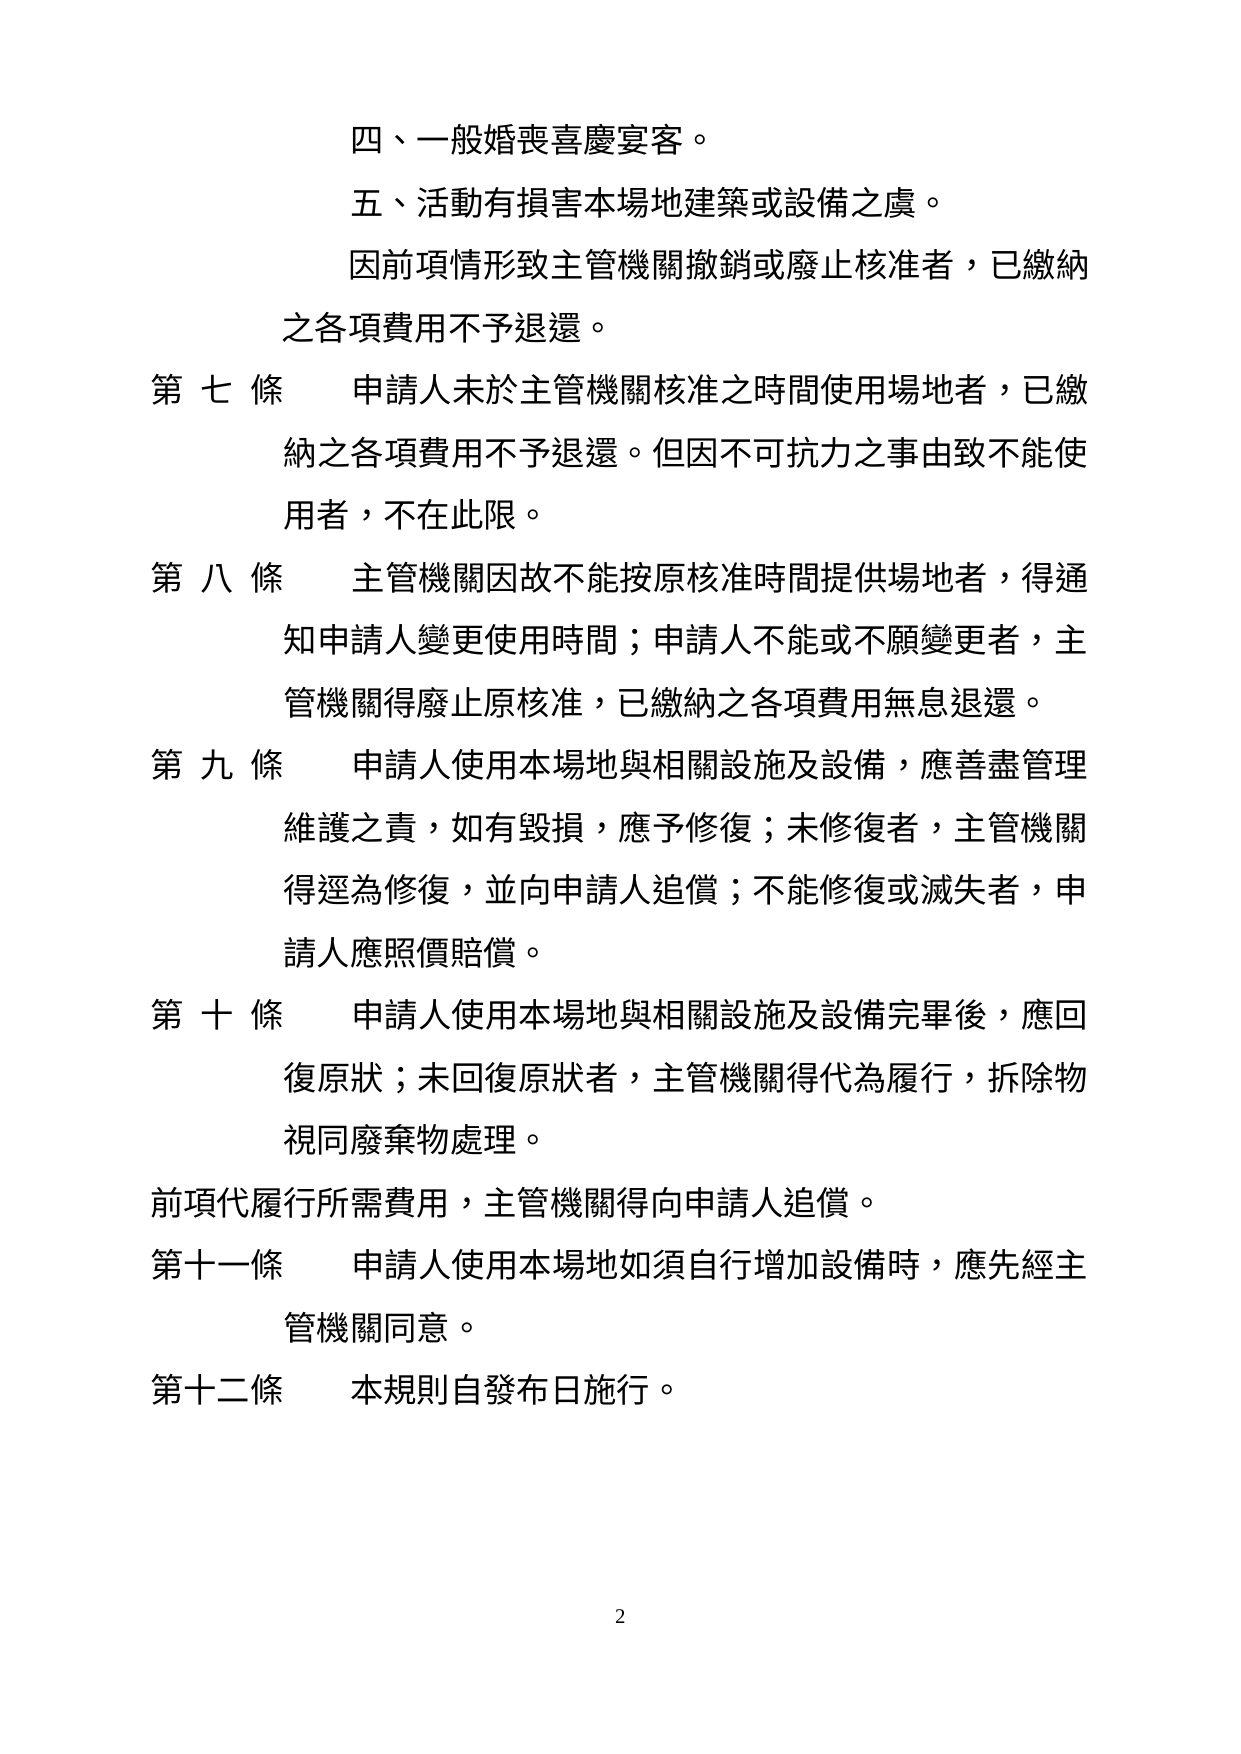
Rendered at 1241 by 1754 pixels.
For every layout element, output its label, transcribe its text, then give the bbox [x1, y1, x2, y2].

text 五、活動有損害本場地建築或設備之虞。 [350, 159, 1090, 221]
text 前項代履行所需費用，主管機關得向申請人追償。 [150, 1159, 1090, 1221]
text 因前項情形致主管機關撤銷或廢止核准者，已繳納之各項費用不予退還。 [281, 221, 1090, 346]
text 第 八 條 主管機關因故不能按原核准時間提供場地者，得通知申請人變更使用時間；申請人不能或不願變更者，主管機關得廢止原核准，已繳納之各項費用無息退還。 [150, 534, 1090, 721]
text 第 七 條 申請人未於主管機關核准之時間使用場地者，已繳納之各項費用不予退還。但因不可抗力之事由致不能使用者，不在此限。 [150, 346, 1090, 534]
text 第十一條 申請人使用本場地如須自行增加設備時，應先經主管機關同意。 [150, 1221, 1090, 1346]
text 第 九 條 申請人使用本場地與相關設施及設備，應善盡管理維護之責，如有毀損，應予修復；未修復者，主管機關得逕為修復，並向申請人追償；不能修復或滅失者，申請人應照價賠償。 [150, 721, 1090, 971]
text 第 十 條 申請人使用本場地與相關設施及設備完畢後，應回復原狀；未回復原狀者，主管機關得代為履行，拆除物視同廢棄物處理。 [150, 971, 1090, 1159]
text 四、一般婚喪喜慶宴客。 [350, 96, 1090, 159]
text 第十二條 本規則自發布日施行。 [150, 1346, 1090, 1409]
